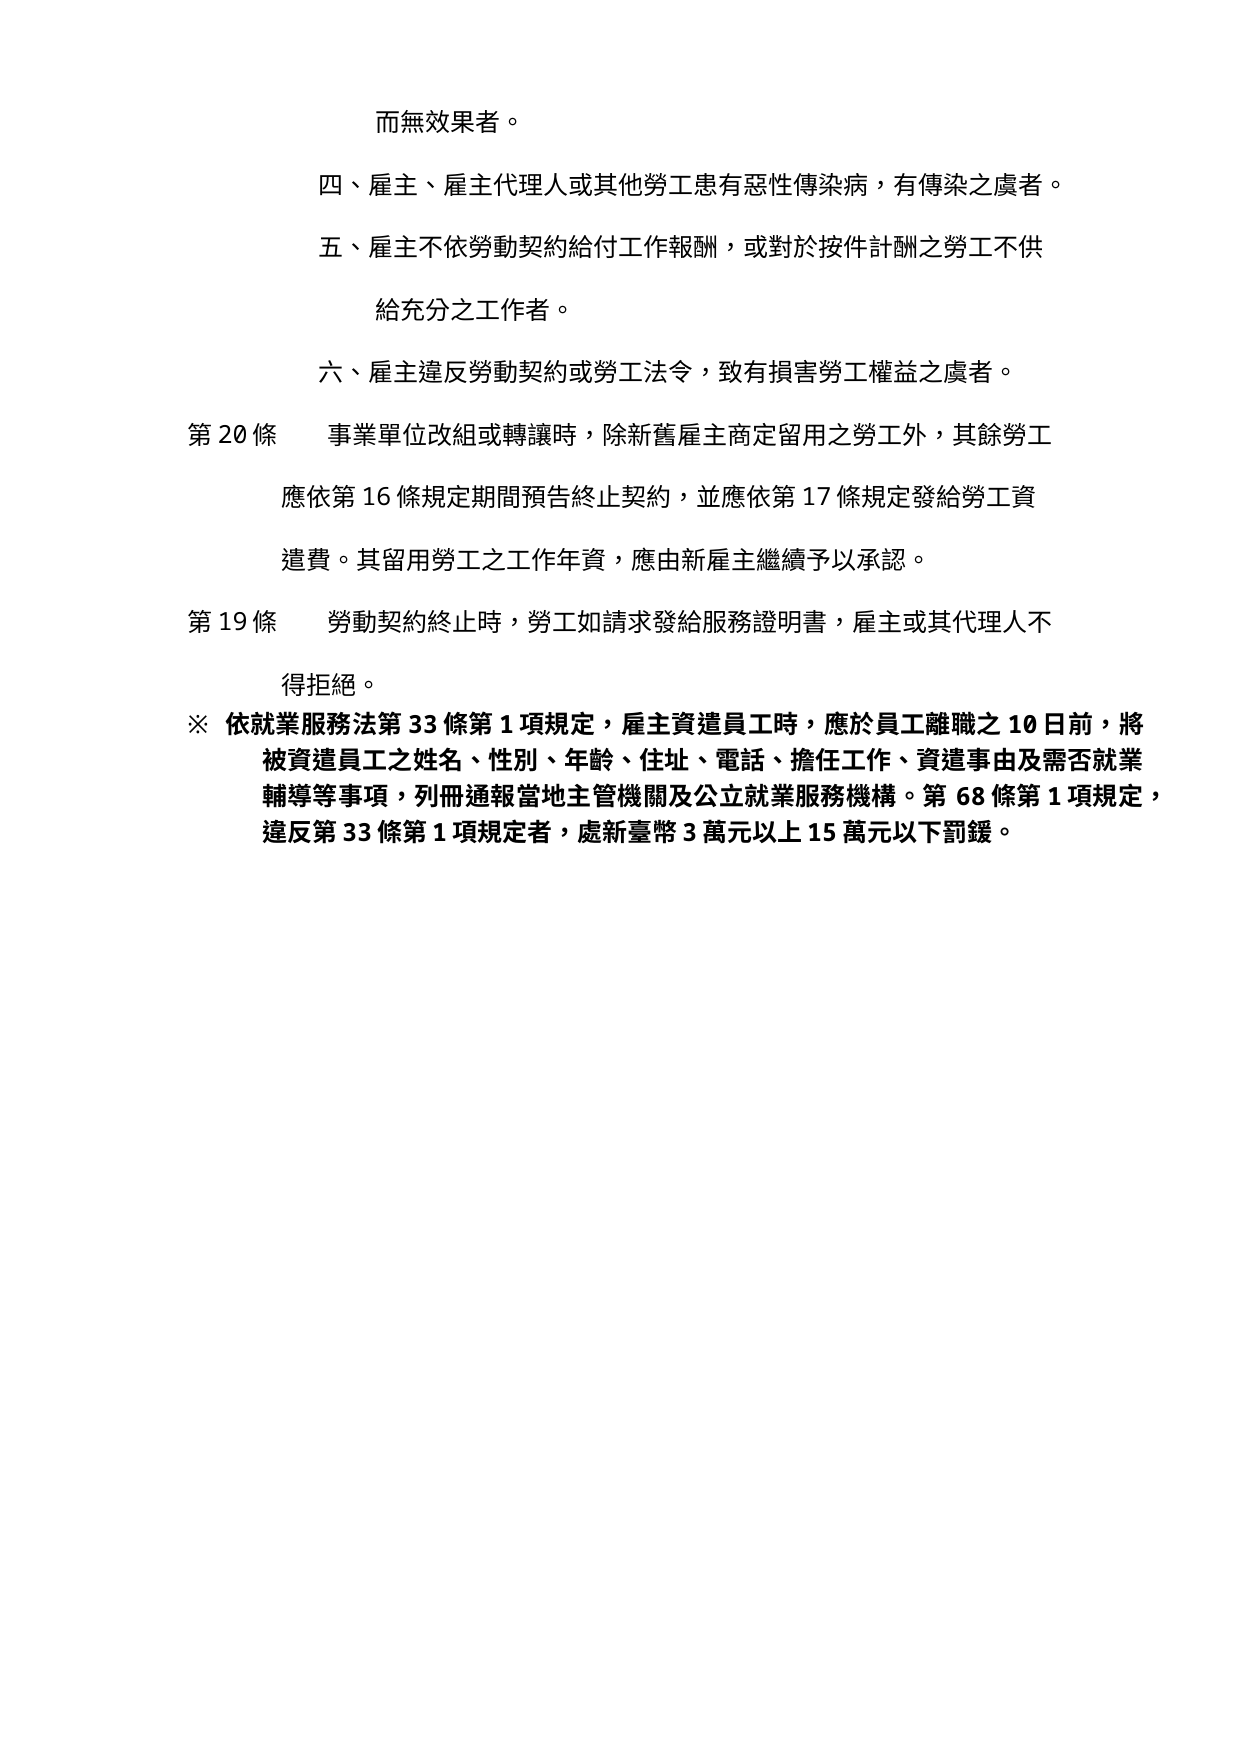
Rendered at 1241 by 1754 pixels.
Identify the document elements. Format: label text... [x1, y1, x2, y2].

text 第19條 勞動契約終止時，勞工如請求發給服務證明書，雇主或其代理人不得拒絕。 [187, 579, 1053, 704]
text 五、雇主不依勞動契約給付工作報酬，或對於按件計酬之勞工不供給充分之工作者。 [318, 204, 1053, 329]
text 四、雇主、雇主代理人或其他勞工患有惡性傳染病，有傳染之虞者。 [318, 142, 1053, 204]
text 第20條 事業單位改組或轉讓時，除新舊雇主商定留用之勞工外，其餘勞工應依第16條規定期間預告終止契約，並應依第17條規定發給勞工資遣費。其留用勞工之工作年資，應由新雇主繼續予以承認。 [187, 392, 1053, 579]
text 而無效果者。 [318, 79, 1053, 142]
list 依就業服務法第33條第1項規定，雇主資遣員工時，應於員工離職之10日前，將被資遣員工之姓名、性別、年齡、住址、電話、擔任工作、資遣事由及需否就業輔導等事項，列冊通報當地主管機關及公立就業服務機構。第68條第1項規定，違反第33條第1項規定者，處新臺幣3萬元以上15萬元以下罰鍰。 [187, 704, 1144, 849]
text 六、雇主違反勞動契約或勞工法令，致有損害勞工權益之虞者。 [318, 329, 1053, 392]
